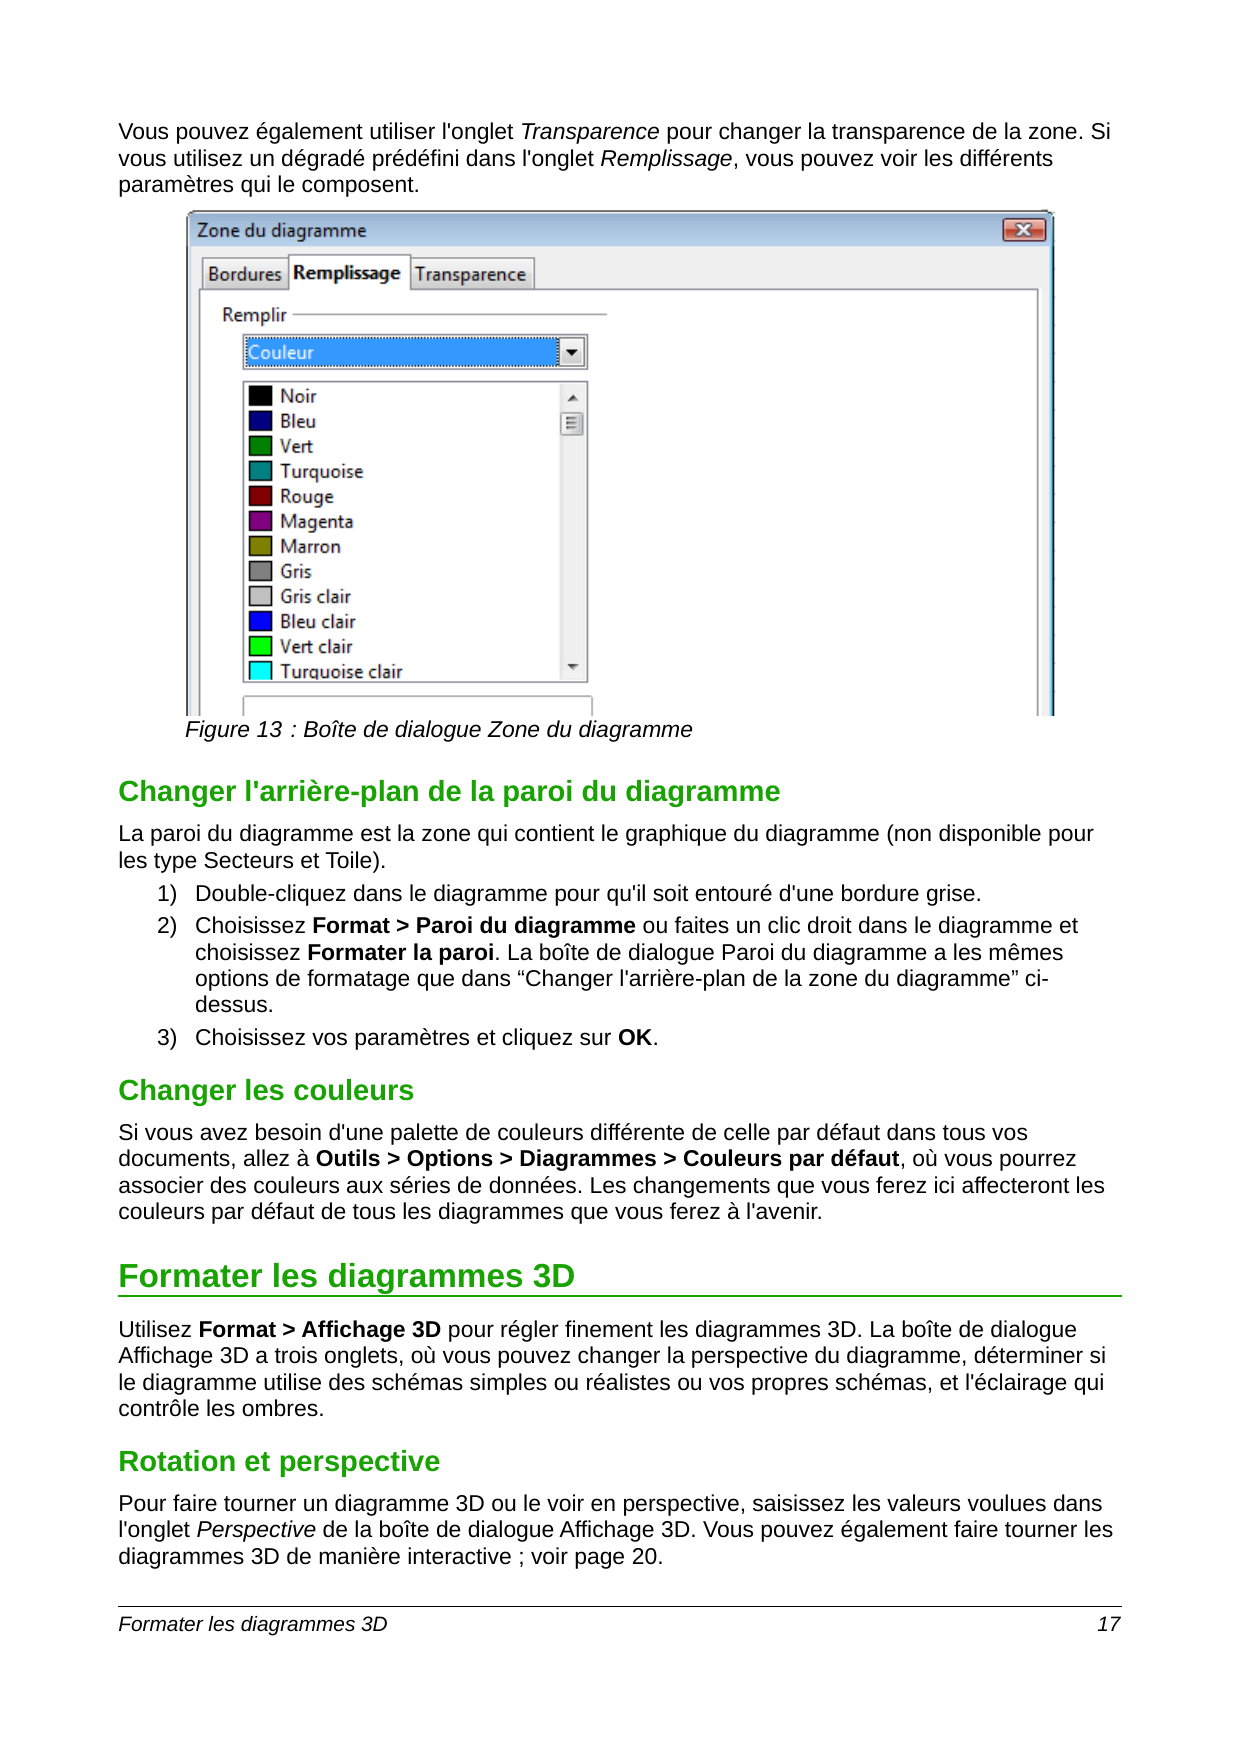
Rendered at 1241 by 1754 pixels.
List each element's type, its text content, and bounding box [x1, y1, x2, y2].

picture [185, 209, 1056, 716]
list La paroi du diagramme est la zone qui contient le graphique du diagramme (non disponible pour les type Secteurs et Toile). [118, 820, 1122, 873]
subtitle Formater les diagrammes 3D [118, 1256, 1122, 1295]
text Si vous avez besoin d'une palette de couleurs différente de celle par défaut dans tous vos documents, allez à Outils > Options > Diagrammes > Couleurs par défaut, où vous pourrez associer des couleurs aux séries de données. Les changements que vous ferez ici affecteront les couleurs par défaut de tous les diagrammes que vous ferez à l'avenir. [118, 1119, 1122, 1224]
text Pour faire tourner un diagramme 3D ou le voir en perspective, saisissez les valeurs voulues dans l'onglet Perspective de la boîte de dialogue Affichage 3D. Vous pouvez également faire tourner les diagrammes 3D de manière interactive ; voir page 20. [118, 1490, 1122, 1569]
subtitle Changer l'arrière-plan de la paroi du diagramme [118, 774, 1122, 808]
list Double-cliquez dans le diagramme pour qu'il soit entouré d'une bordure grise. [177, 879, 1122, 906]
subtitle Changer les couleurs [118, 1073, 1122, 1107]
subtitle Rotation et perspective [118, 1444, 1122, 1478]
list Choisissez Format > Paroi du diagramme ou faites un clic droit dans le diagramme et choisissez Formater la paroi. La boîte de dialogue Paroi du diagramme a les mêmes options de formatage que dans “Changer l'arrière-plan de la zone du diagramme” ci-dessus. [177, 912, 1122, 1017]
text Vous pouvez également utiliser l'onglet Transparence pour changer la transparence de la zone. Si vous utilisez un dégradé prédéfini dans l'onglet Remplissage, vous pouvez voir les différents paramètres qui le composent. [118, 118, 1122, 197]
text Figure 13 : Boîte de dialogue Zone du diagramme [185, 716, 1055, 742]
text Utilisez Format > Affichage 3D pour régler finement les diagrammes 3D. La boîte de dialogue Affichage 3D a trois onglets, où vous pouvez changer la perspective du diagramme, déterminer si le diagramme utilise des schémas simples ou réalistes ou vos propres schémas, et l'éclairage qui contrôle les ombres. [118, 1316, 1122, 1421]
list Choisissez vos paramètres et cliquez sur OK. [177, 1024, 1122, 1050]
